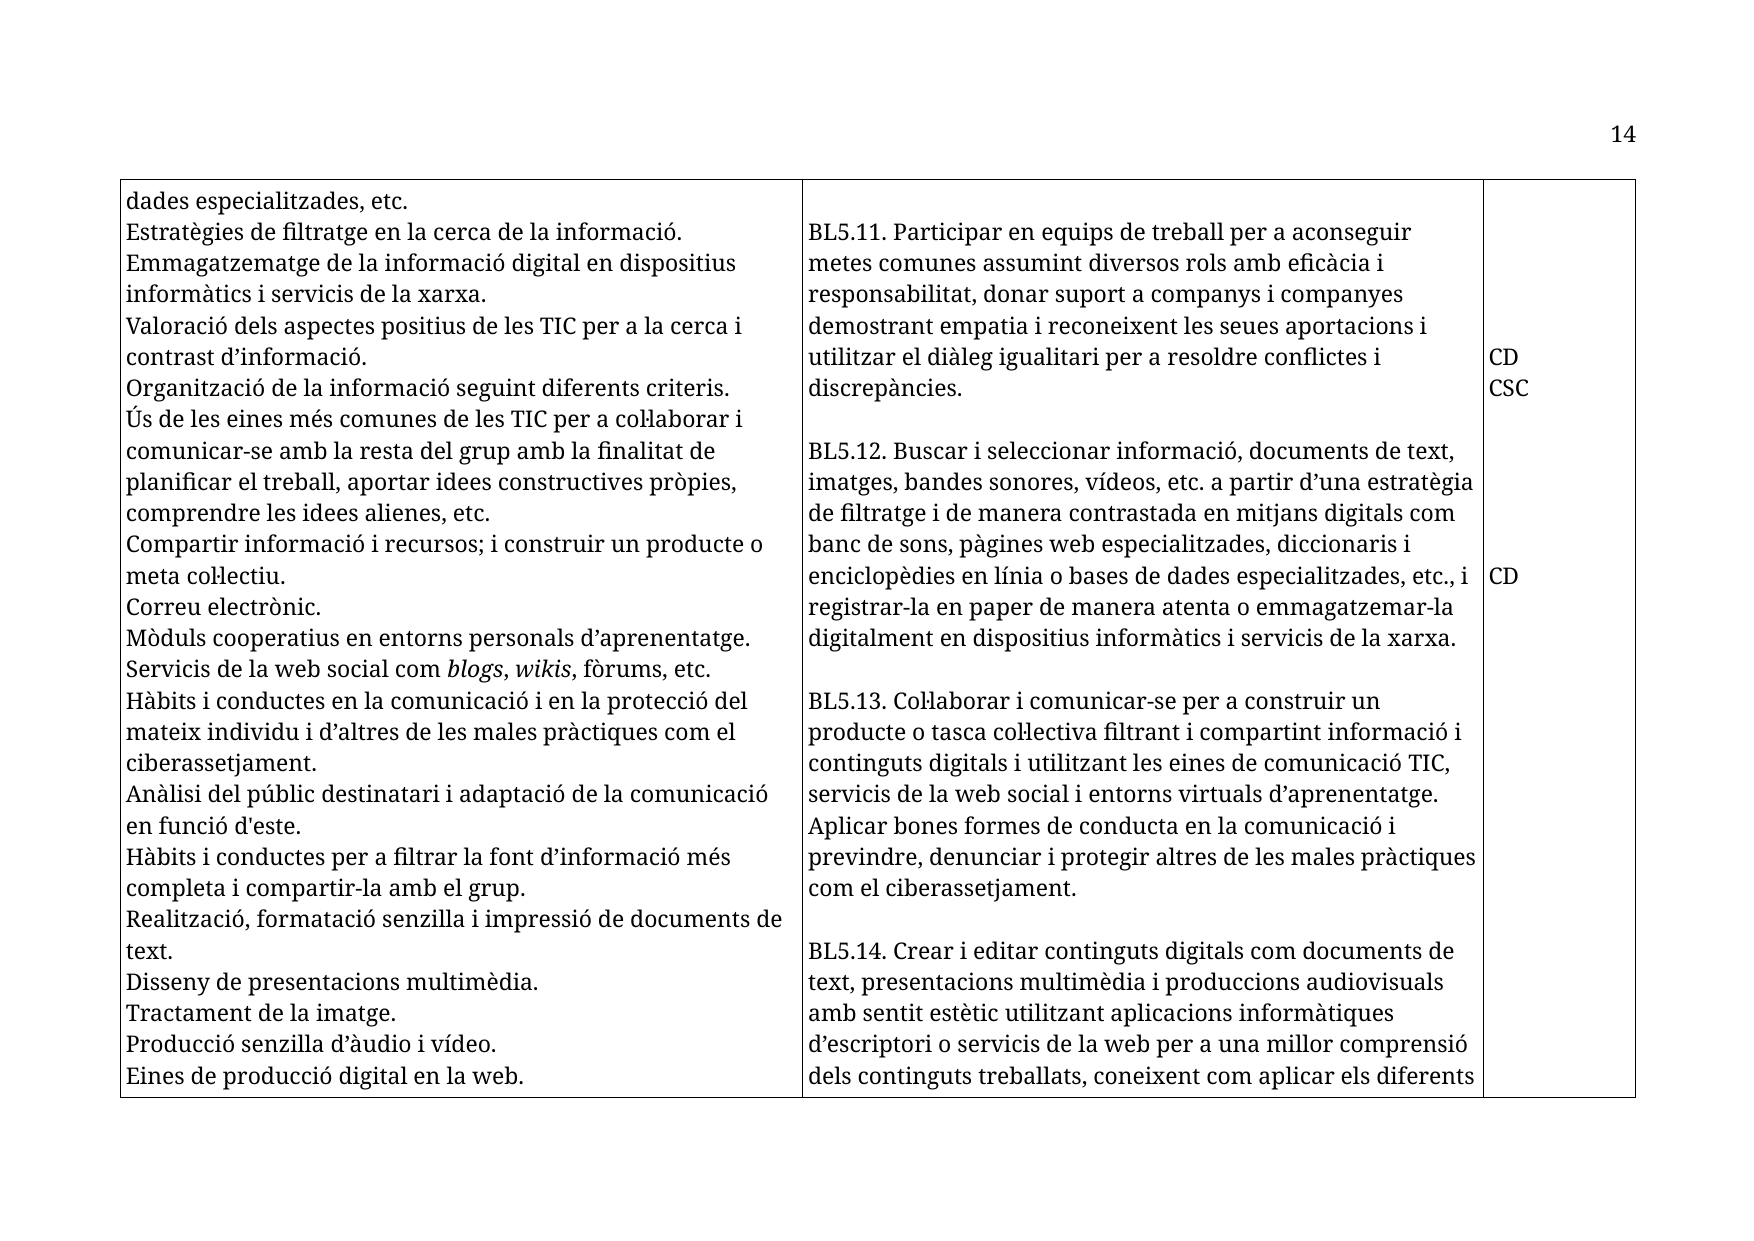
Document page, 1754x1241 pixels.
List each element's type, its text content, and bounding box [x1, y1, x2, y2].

table_cell BL5.11. Participar en equips de treball per a aconseguir metes comunes assumint diversos rols amb eficàcia i responsabilitat, donar suport a companys i companyes demostrant empatia i reconeixent les seues aportacions i utilitzar el diàleg igualitari per a resoldre conflictes i discrepàncies. BL5.12. Buscar i seleccionar informació, documents de text, imatges, bandes sonores, vídeos, etc. a partir d’una estratègia de filtratge i de manera contrastada en mitjans digitals com banc de sons, pàgines web especialitzades, diccionaris i enciclopèdies en línia o bases de dades especialitzades, etc., i registrar-la en paper de manera atenta o emmagatzemar-la digitalment en dispositius informàtics i servicis de la xarxa. BL5.13. Col·laborar i comunicar-se per a construir un producte o tasca col·lectiva filtrant i compartint informació i continguts digitals i utilitzant les eines de comunicació TIC, servicis de la web social i entorns virtuals d’aprenentatge. Aplicar bones formes de conducta en la comunicació i previndre, denunciar i protegir altres de les males pràctiques com el ciberassetjament. BL5.14. Crear i editar continguts digitals com documents de text, presentacions multimèdia i produccions audiovisuals amb sentit estètic utilitzant aplicacions informàtiques d’escriptori o servicis de la web per a una millor comprensió dels continguts treballats, coneixent com aplicar els diferents [803, 180, 1483, 1097]
table_cell CD CSC CD [1484, 180, 1635, 1097]
table_cell dades especialitzades, etc. Estratègies de filtratge en la cerca de la informació. Emmagatzematge de la informació digital en dispositius informàtics i servicis de la xarxa. Valoració dels aspectes positius de les TIC per a la cerca i contrast d’informació. Organització de la informació seguint diferents criteris. Ús de les eines més comunes de les TIC per a col·laborar i comunicar-se amb la resta del grup amb la finalitat de planificar el treball, aportar idees constructives pròpies, comprendre les idees alienes, etc. Compartir informació i recursos; i construir un producte o meta col·lectiu. Correu electrònic. Mòduls cooperatius en entorns personals d’aprenentatge. Servicis de la web social com blogs, wikis, fòrums, etc. Hàbits i conductes en la comunicació i en la protecció del mateix individu i d’altres de les males pràctiques com el ciberassetjament. Anàlisi del públic destinatari i adaptació de la comunicació en funció d'este. Hàbits i conductes per a filtrar la font d’informació més completa i compartir-la amb el grup. Realització, formatació senzilla i impressió de documents de text. Disseny de presentacions multimèdia. Tractament de la imatge. Producció senzilla d’àudio i vídeo. Eines de producció digital en la web. [121, 180, 802, 1097]
